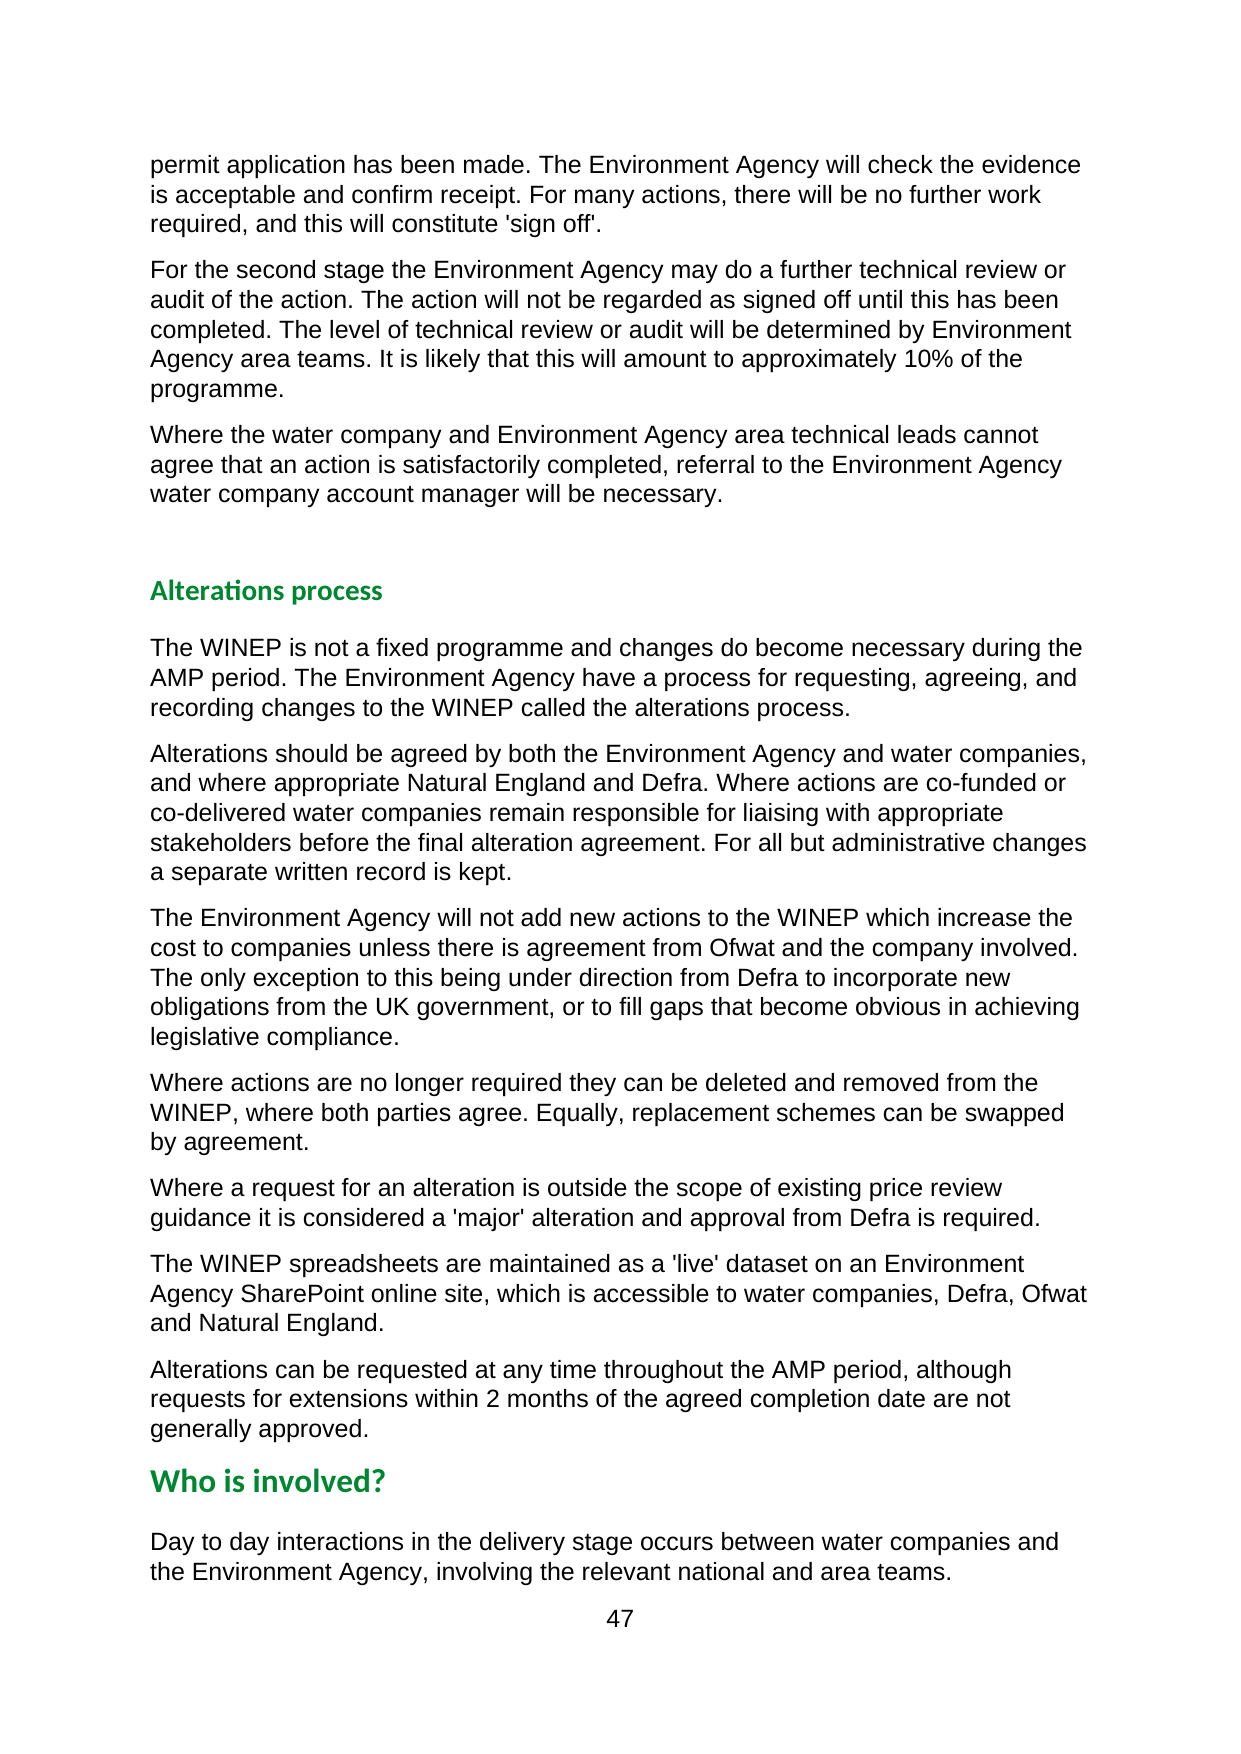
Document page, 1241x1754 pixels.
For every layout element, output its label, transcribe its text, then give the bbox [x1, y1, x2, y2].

text Where the water company and Environment Agency area technical leads cannot agree that an action is satisfactorily completed, referral to the Environment Agency water company account manager will be necessary. [150, 420, 1090, 508]
text The WINEP is not a fixed programme and changes do become necessary during the AMP period. The Environment Agency have a process for requesting, agreeing, and recording changes to the WINEP called the alterations process. [150, 633, 1090, 721]
text Where actions are no longer required they can be deleted and removed from the WINEP, where both parties agree. Equally, replacement schemes can be swapped by agreement. [150, 1068, 1090, 1156]
subtitle Who is involved? [150, 1460, 1090, 1501]
text Alterations can be requested at any time throughout the AMP period, although requests for extensions within 2 months of the agreed completion date are not generally approved. [150, 1354, 1090, 1442]
text The Environment Agency will not add new actions to the WINEP which increase the cost to companies unless there is agreement from Ofwat and the company involved. The only exception to this being under direction from Defra to incorporate new obligations from the UK government, or to fill gaps that become obvious in achieving legislative compliance. [150, 903, 1090, 1050]
text Where a request for an alteration is outside the scope of existing price review guidance it is considered a 'major' alteration and approval from Defra is required. [150, 1173, 1090, 1232]
text permit application has been made. The Environment Agency will check the evidence is acceptable and confirm receipt. For many actions, there will be no further work required, and this will constitute 'sign off'. [150, 150, 1090, 238]
text Alterations process [150, 572, 1090, 607]
text The WINEP spreadsheets are maintained as a 'live' dataset on an Environment Agency SharePoint online site, which is accessible to water companies, Defra, Ofwat and Natural England. [150, 1249, 1090, 1337]
text For the second stage the Environment Agency may do a further technical review or audit of the action. The action will not be regarded as signed off until this has been completed. The level of technical review or audit will be determined by Environment Agency area teams. It is likely that this will amount to approximately 10% of the programme. [150, 255, 1090, 402]
text Alterations should be agreed by both the Environment Agency and water companies, and where appropriate Natural England and Defra. Where actions are co-funded or co-delivered water companies remain responsible for liaising with appropriate stakeholders before the final alteration agreement. For all but administrative changes a separate written record is kept. [150, 739, 1090, 886]
text Day to day interactions in the delivery stage occurs between water companies and the Environment Agency, involving the relevant national and area teams. [150, 1527, 1090, 1585]
